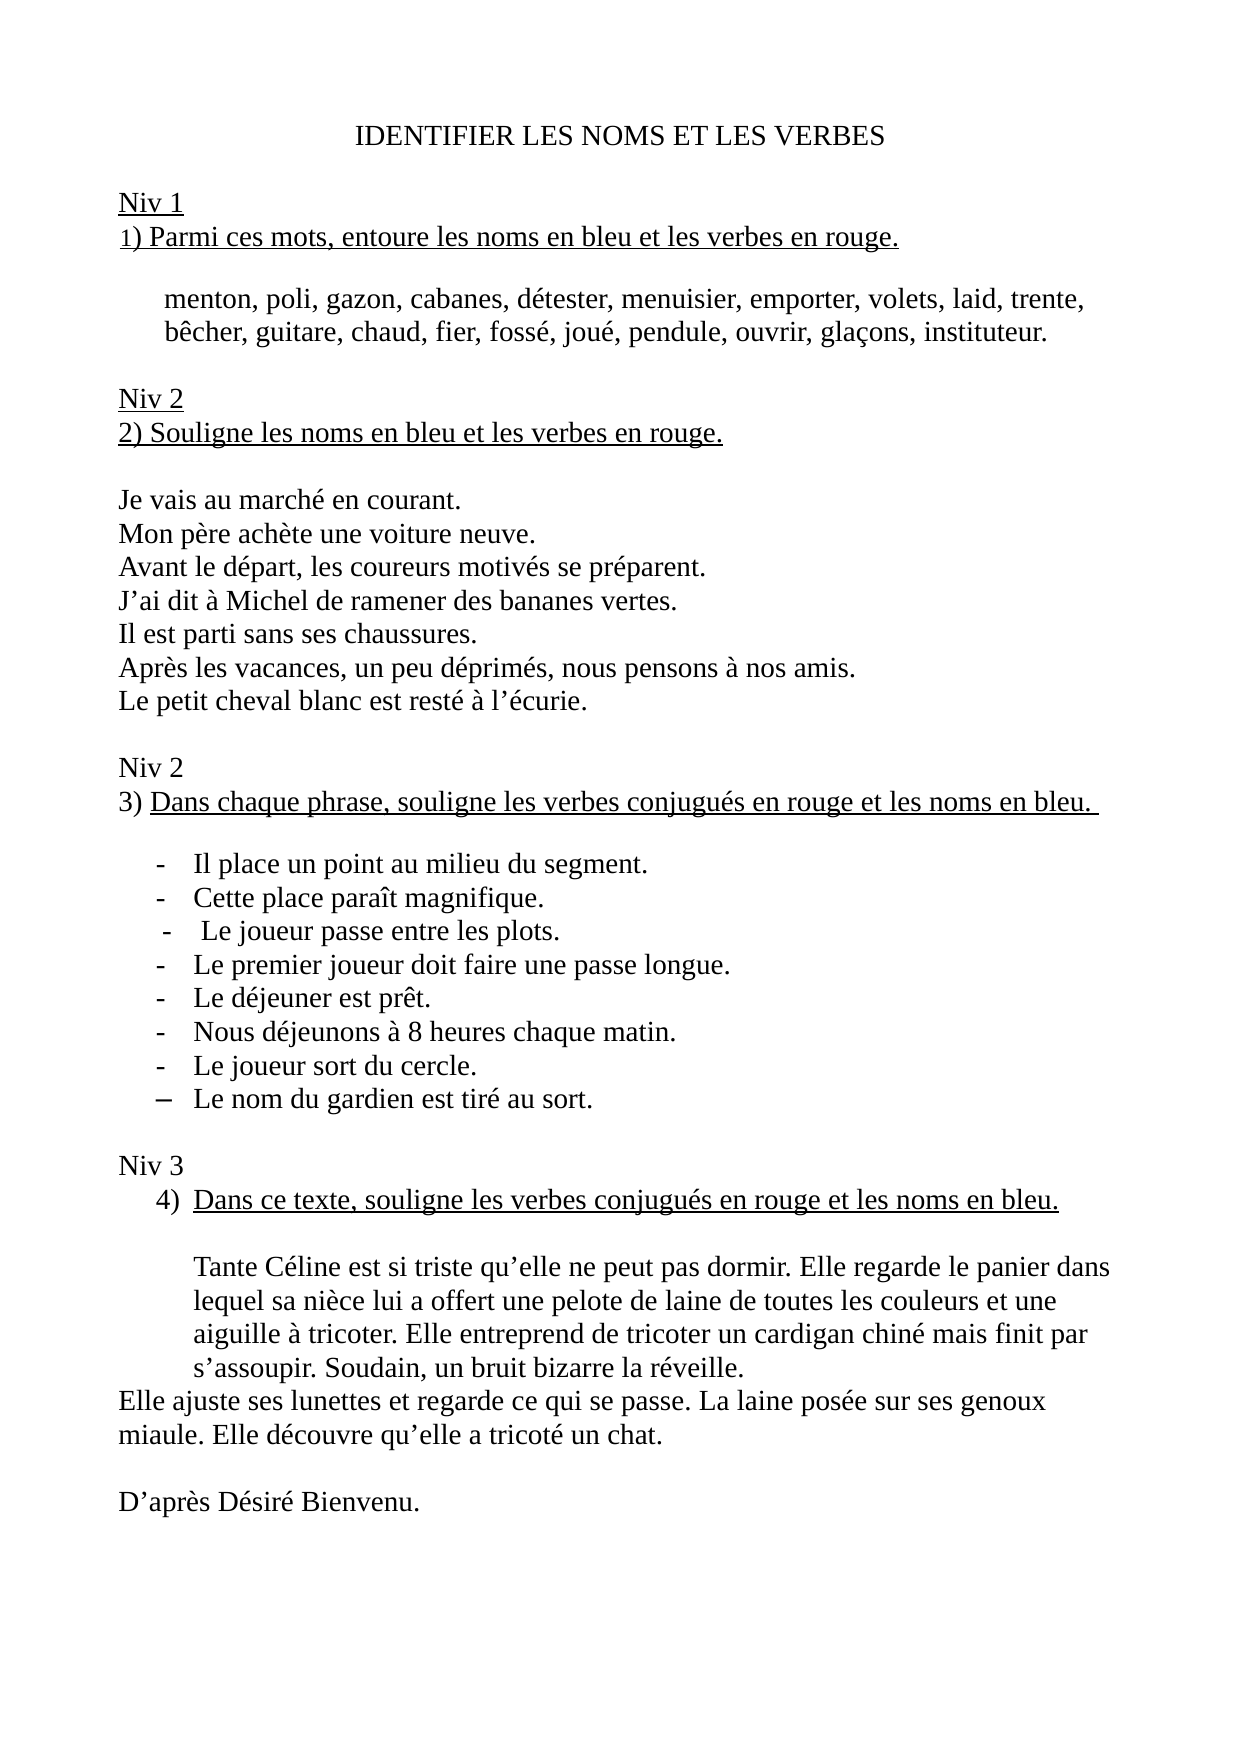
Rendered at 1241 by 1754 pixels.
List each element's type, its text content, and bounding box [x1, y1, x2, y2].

text Niv 2 [118, 751, 1122, 784]
text Le petit cheval blanc est resté à l’écurie. [118, 683, 1122, 717]
text D’après Désiré Bienvenu. [118, 1484, 1122, 1517]
list Il place un point au milieu du segment. [156, 846, 1122, 880]
text Avant le départ, les coureurs motivés se préparent. [118, 549, 1122, 583]
list 1) Parmi ces mots, entoure les noms en bleu et les verbes en rouge. [90, 219, 1122, 252]
list Nous déjeunons à 8 heures chaque matin. [156, 1014, 1122, 1048]
list Le déjeuner est prêt. [156, 981, 1122, 1014]
list Dans ce texte, souligne les verbes conjugués en rouge et les noms en bleu. [156, 1182, 1122, 1216]
list Cette place paraît magnifique. [156, 880, 1122, 913]
text 3) Dans chaque phrase, souligne les verbes conjugués en rouge et les noms en bleu. [118, 784, 1122, 818]
text Niv 2 [118, 382, 1122, 415]
text Je vais au marché en courant. [118, 482, 1122, 516]
text menton, poli, gazon, cabanes, détester, menuisier, emporter, volets, laid, trente, bêcher, guitare, chaud, fier, fossé, joué, pendule, ouvrir, glaçons, instituteur. [90, 281, 1122, 348]
text Mon père achète une voiture neuve. [118, 516, 1122, 549]
text - Le joueur passe entre les plots. [118, 913, 1122, 947]
list Le joueur sort du cercle. [156, 1048, 1122, 1081]
text IDENTIFIER LES NOMS ET LES VERBES [118, 118, 1122, 152]
list Tante Céline est si triste qu’elle ne peut pas dormir. Elle regarde le panier dans lequel sa nièce lui a offert une pelote de laine de toutes les couleurs et une aiguille à tricoter. Elle entreprend de tricoter un cardigan chiné mais finit par s’assoupir. Soudain, un bruit bizarre la réveille. [156, 1249, 1122, 1383]
text Niv 3 [118, 1148, 1122, 1182]
text Elle ajuste ses lunettes et regarde ce qui se passe. La laine posée sur ses genoux miaule. Elle découvre qu’elle a tricoté un chat. [118, 1383, 1122, 1450]
text Après les vacances, un peu déprimés, nous pensons à nos amis. [118, 650, 1122, 683]
text J’ai dit à Michel de ramener des bananes vertes. [118, 583, 1122, 616]
list Le nom du gardien est tiré au sort. [156, 1081, 1122, 1115]
text Il est parti sans ses chaussures. [118, 616, 1122, 650]
list Le premier joueur doit faire une passe longue. [156, 947, 1122, 981]
text 2) Souligne les noms en bleu et les verbes en rouge. [118, 415, 1122, 449]
text Niv 1 [118, 185, 1122, 219]
